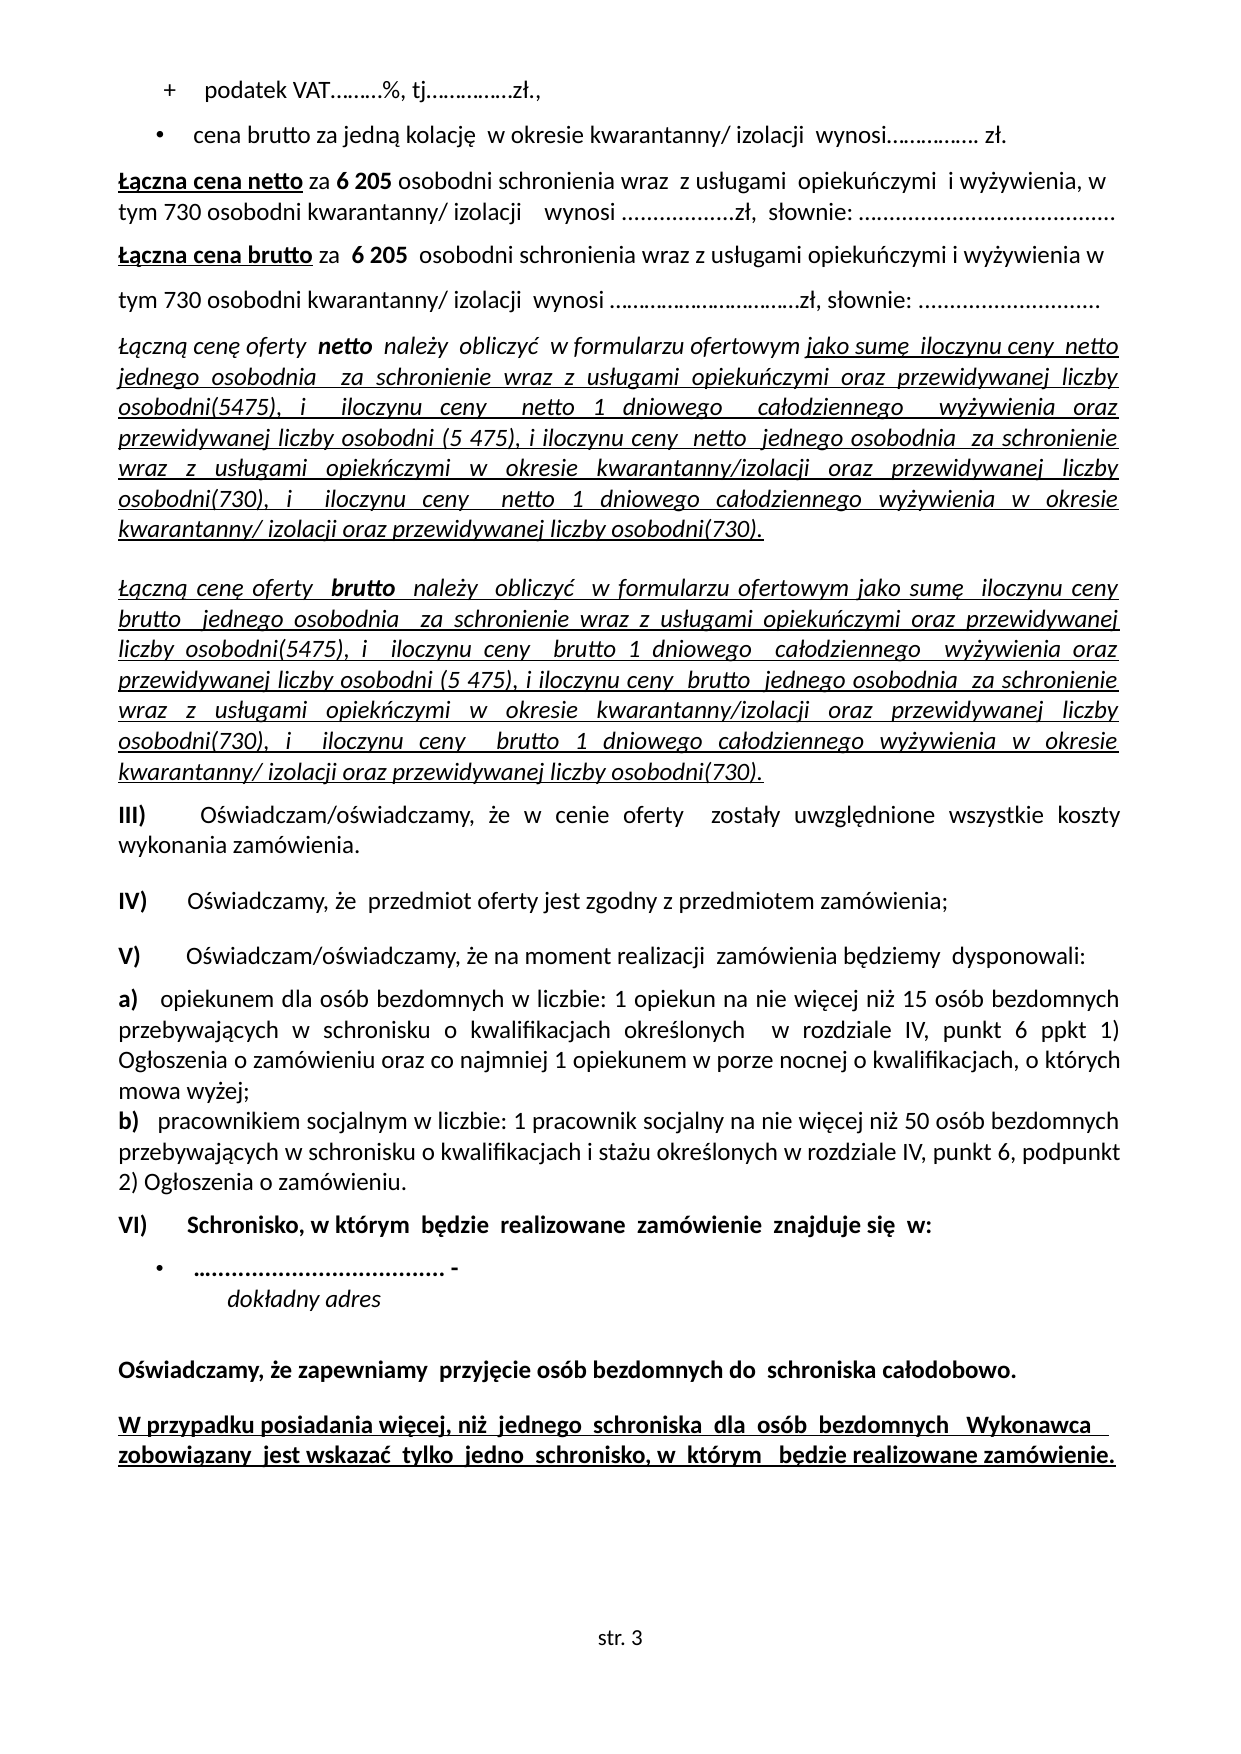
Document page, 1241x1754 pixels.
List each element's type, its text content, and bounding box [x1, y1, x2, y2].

list V) Oświadczam/oświadczamy, że na moment realizacji zamówienia będziemy dysponowali: [118, 940, 1122, 971]
text + podatek VAT………%, tj……………zł., [118, 74, 1122, 104]
text Łączna cena netto za 6 205 osobodni schronienia wraz z usługami opiekuńczymi i wyżywienia, w tym 730 osobodni kwarantanny/ izolacji wynosi ..................zł, słownie: …...................................... [118, 165, 1122, 226]
list VI) Schronisko, w którym będzie realizowane zamówienie znajduje się w: [118, 1209, 1122, 1240]
list W przypadku posiadania więcej, niż jednego schroniska dla osób bezdomnych Wykonawca zobowiązany jest wskazać tylko jedno schronisko, w którym będzie realizowane zamówienie. [118, 1409, 1122, 1470]
list b) pracownikiem socjalnym w liczbie: 1 pracownik socjalny na nie więcej niż 50 osób bezdomnych przebywających w schronisku o kwalifikacjach i stażu określonych w rozdziale IV, punkt 6, podpunkt 2) Ogłoszenia o zamówieniu. [118, 1105, 1122, 1197]
list …................................... - [156, 1252, 1122, 1283]
text Łączna cena brutto za 6 205 osobodni schronienia wraz z usługami opiekuńczymi i wyżywienia w tym 730 osobodni kwarantanny/ izolacji wynosi ……………………………zł, słownie: ............................. [118, 239, 1122, 315]
list dokładny adres [193, 1283, 1122, 1313]
list III) Oświadczam/oświadczamy, że w cenie oferty zostały uwzględnione wszystkie koszty wykonania zamówienia. [118, 799, 1122, 860]
text Łączną cenę oferty brutto należy obliczyć w formularzu ofertowym jako sumę iloczynu ceny brutto jednego osobodnia za schronienie wraz z usługami opiekuńczymi oraz przewidywanej liczby osobodni(5475), i iloczynu ceny brutto 1 dniowego całodziennego wyżywienia oraz przewidywanej liczby osobodni (5 475), i iloczynu ceny brutto jednego osobodnia za schronienie wraz z usługami opiekńczymi w okresie kwarantanny/izolacji oraz przewidywanej liczby osobodni(730), i iloczynu ceny brutto 1 dniowego całodziennego wyżywienia w okresie kwarantanny/ izolacji oraz przewidywanej liczby osobodni(730). [118, 573, 1122, 786]
list IV) Oświadczamy, że przedmiot oferty jest zgodny z przedmiotem zamówienia; [118, 885, 1122, 915]
list cena brutto za jedną kolację w okresie kwarantanny/ izolacji wynosi……………. zł. [156, 119, 1122, 150]
text Łączną cenę oferty netto należy obliczyć w formularzu ofertowym jako sumę iloczynu ceny netto jednego osobodnia za schronienie wraz z usługami opiekuńczymi oraz przewidywanej liczby osobodni(5475), i iloczynu ceny netto 1 dniowego całodziennego wyżywienia oraz przewidywanej liczby osobodni (5 475), i iloczynu ceny netto jednego osobodnia za schronienie wraz z usługami opiekńczymi w okresie kwarantanny/izolacji oraz przewidywanej liczby osobodni(730), i iloczynu ceny netto 1 dniowego całodziennego wyżywienia w okresie kwarantanny/ izolacji oraz przewidywanej liczby osobodni(730). [118, 330, 1122, 544]
list a) opiekunem dla osób bezdomnych w liczbie: 1 opiekun na nie więcej niż 15 osób bezdomnych przebywających w schronisku o kwalifikacjach określonych w rozdziale IV, punkt 6 ppkt 1) Ogłoszenia o zamówieniu oraz co najmniej 1 opiekunem w porze nocnej o kwalifikacjach, o których mowa wyżej; [118, 983, 1122, 1105]
list Oświadczamy, że zapewniamy przyjęcie osób bezdomnych do schroniska całodobowo. [118, 1354, 1122, 1384]
